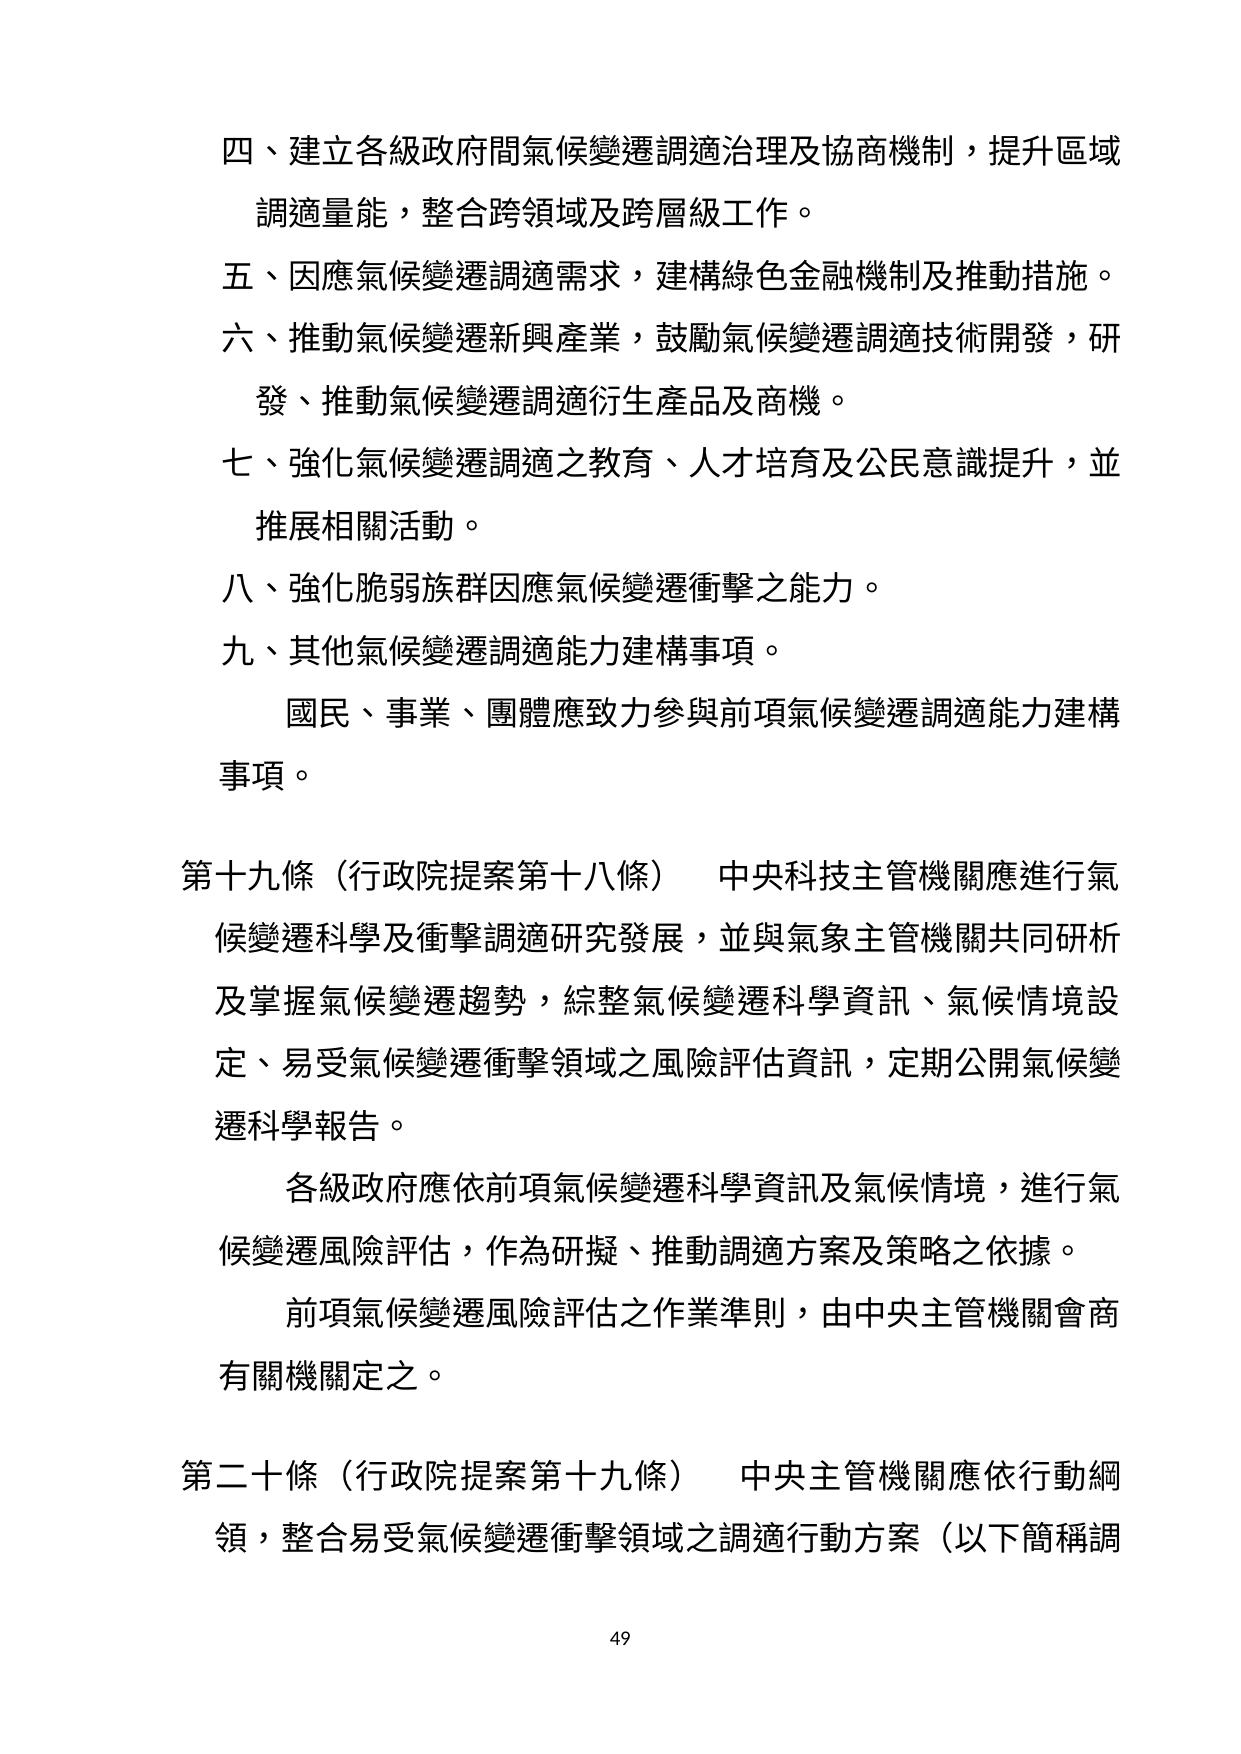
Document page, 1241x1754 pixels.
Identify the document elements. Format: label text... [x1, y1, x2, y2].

text 四、建立各級政府間氣候變遷調適治理及協商機制，提升區域調適量能，整合跨領域及跨層級工作。 [221, 107, 1122, 232]
text 五、因應氣候變遷調適需求，建構綠色金融機制及推動措施。 [221, 232, 1122, 294]
text 七、強化氣候變遷調適之教育、人才培育及公民意識提升，並推展相關活動。 [221, 419, 1122, 544]
text 六、推動氣候變遷新興產業，鼓勵氣候變遷調適技術開發，研發、推動氣候變遷調適衍生產品及商機。 [221, 294, 1122, 419]
text 各級政府應依前項氣候變遷科學資訊及氣候情境，進行氣候變遷風險評估，作為研擬、推動調適方案及策略之依據。 [218, 1144, 1122, 1269]
text 八、強化脆弱族群因應氣候變遷衝擊之能力。 [221, 544, 1122, 607]
text 前項氣候變遷風險評估之作業準則，由中央主管機關會商有關機關定之。 [218, 1269, 1122, 1394]
text 第二十條（行政院提案第十九條） 中央主管機關應依行動綱領，整合易受氣候變遷衝擊領域之調適行動方案（以下簡稱調 [181, 1432, 1122, 1557]
text 九、其他氣候變遷調適能力建構事項。 [221, 607, 1122, 669]
text 第十九條（行政院提案第十八條） 中央科技主管機關應進行氣候變遷科學及衝擊調適研究發展，並與氣象主管機關共同研析及掌握氣候變遷趨勢，綜整氣候變遷科學資訊、氣候情境設定、易受氣候變遷衝擊領域之風險評估資訊，定期公開氣候變遷科學報告。 [181, 832, 1122, 1144]
text 國民、事業、團體應致力參與前項氣候變遷調適能力建構事項。 [218, 669, 1122, 794]
